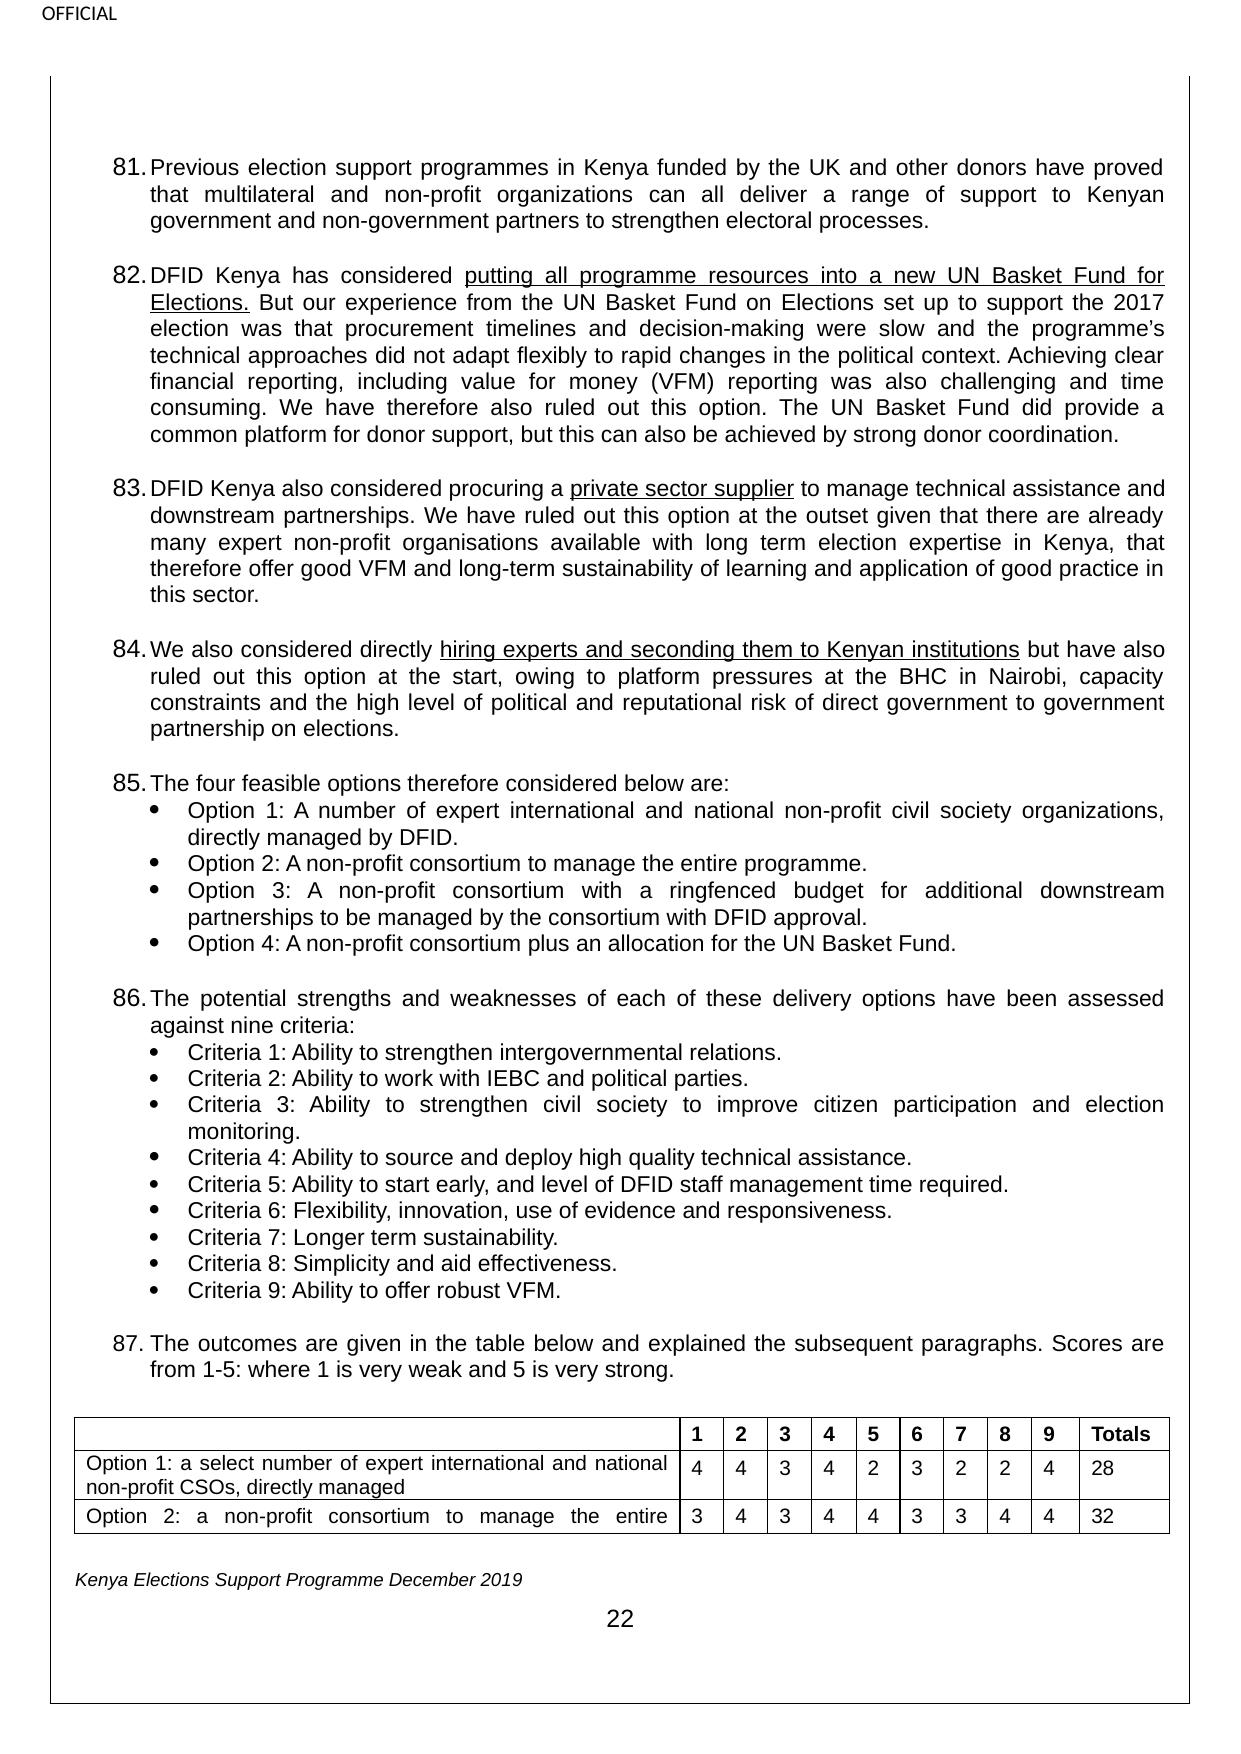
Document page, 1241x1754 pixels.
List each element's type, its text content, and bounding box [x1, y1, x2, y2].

table_cell 4 [988, 1500, 1031, 1532]
table_cell 4 [812, 1451, 856, 1499]
list Criteria 6: Flexibility, innovation, use of evidence and responsiveness. [150, 1197, 1165, 1224]
table_cell 2 [944, 1451, 987, 1499]
table_cell 2 [988, 1451, 1031, 1499]
table_header 5 [857, 1418, 899, 1450]
list The outcomes are given in the table below and explained the subsequent paragraphs. Scores are from 1-5: where 1 is very weak and 5 is very strong. [112, 1329, 1165, 1382]
table_header 1 [681, 1418, 723, 1450]
list Criteria 3: Ability to strengthen civil society to improve citizen participation and election monitoring. [150, 1091, 1165, 1144]
list Criteria 4: Ability to source and deploy high quality technical assistance. [150, 1144, 1165, 1171]
list Criteria 7: Longer term sustainability. [150, 1224, 1165, 1250]
list Option 3: A non-profit consortium with a ringfenced budget for additional downstream partnerships to be managed by the consortium with DFID approval. [150, 877, 1165, 930]
list We also considered directly hiring experts and seconding them to Kenyan institutions but have also ruled out this option at the start, owing to platform pressures at the BHC in Nairobi, capacity constraints and the high level of political and reputational risk of direct government to government partnership on elections. [112, 634, 1165, 742]
list Criteria 8: Simplicity and aid effectiveness. [150, 1250, 1165, 1277]
table_cell 4 [812, 1500, 856, 1532]
table_cell Option 1: a select number of expert international and national non-profit CSOs, directly managed [75, 1451, 679, 1499]
list Previous election support programmes in Kenya funded by the UK and other donors have proved that multilateral and non-profit organizations can all deliver a range of support to Kenyan government and non-government partners to strengthen electoral processes. [112, 152, 1165, 234]
table_cell 28 [1080, 1451, 1169, 1499]
table_cell Option 2: a non-profit consortium to manage the entire [75, 1500, 679, 1532]
table_header 6 [901, 1418, 943, 1450]
table_header [75, 1418, 679, 1450]
list Criteria 1: Ability to strengthen intergovernmental relations. [150, 1038, 1165, 1065]
table_cell 4 [724, 1500, 767, 1532]
table_cell 3 [681, 1500, 723, 1532]
table_cell 3 [768, 1500, 811, 1532]
table_cell 2 [857, 1451, 899, 1499]
list Criteria 9: Ability to offer robust VFM. [150, 1277, 1165, 1303]
table_cell 32 [1080, 1500, 1169, 1532]
table_cell 4 [1032, 1500, 1079, 1532]
table_cell 4 [857, 1500, 899, 1532]
list Option 4: A non-profit consortium plus an allocation for the UN Basket Fund. [150, 930, 1165, 957]
table_header 8 [988, 1418, 1031, 1450]
table_cell 3 [944, 1500, 987, 1532]
list The four feasible options therefore considered below are: [112, 768, 1165, 797]
list DFID Kenya has considered putting all programme resources into a new UN Basket Fund for Elections. But our experience from the UN Basket Fund on Elections set up to support the 2017 election was that procurement timelines and decision-making were slow and the programme’s technical approaches did not adapt flexibly to rapid changes in the political context. Achieving clear financial reporting, including value for money (VFM) reporting was also challenging and time consuming. We have therefore also ruled out this option. The UN Basket Fund did provide a common platform for donor support, but this can also be achieved by strong donor coordination. [112, 260, 1165, 447]
table_cell 3 [901, 1451, 943, 1499]
table_header 9 [1032, 1418, 1079, 1450]
table_header 3 [768, 1418, 811, 1450]
list Criteria 2: Ability to work with IEBC and political parties. [150, 1065, 1165, 1091]
table_cell 3 [768, 1451, 811, 1499]
table_header 7 [944, 1418, 987, 1450]
table_header 4 [812, 1418, 856, 1450]
table_cell 4 [681, 1451, 723, 1499]
list Option 2: A non-profit consortium to manage the entire programme. [150, 850, 1165, 877]
table_cell 4 [1032, 1451, 1079, 1499]
list The potential strengths and weaknesses of each of these delivery options have been assessed against nine criteria: [112, 983, 1165, 1038]
list DFID Kenya also considered procuring a private sector supplier to manage technical assistance and downstream partnerships. We have ruled out this option at the outset given that there are already many expert non-profit organisations available with long term election expertise in Kenya, that therefore offer good VFM and long-term sustainability of learning and application of good practice in this sector. [112, 473, 1165, 608]
table_cell 3 [901, 1500, 943, 1532]
list Option 1: A number of expert international and national non-profit civil society organizations, directly managed by DFID. [150, 797, 1165, 850]
list Criteria 5: Ability to start early, and level of DFID staff management time required. [150, 1171, 1165, 1197]
table_cell 4 [724, 1451, 767, 1499]
table_header Totals [1080, 1418, 1169, 1450]
table_header 2 [724, 1418, 767, 1450]
